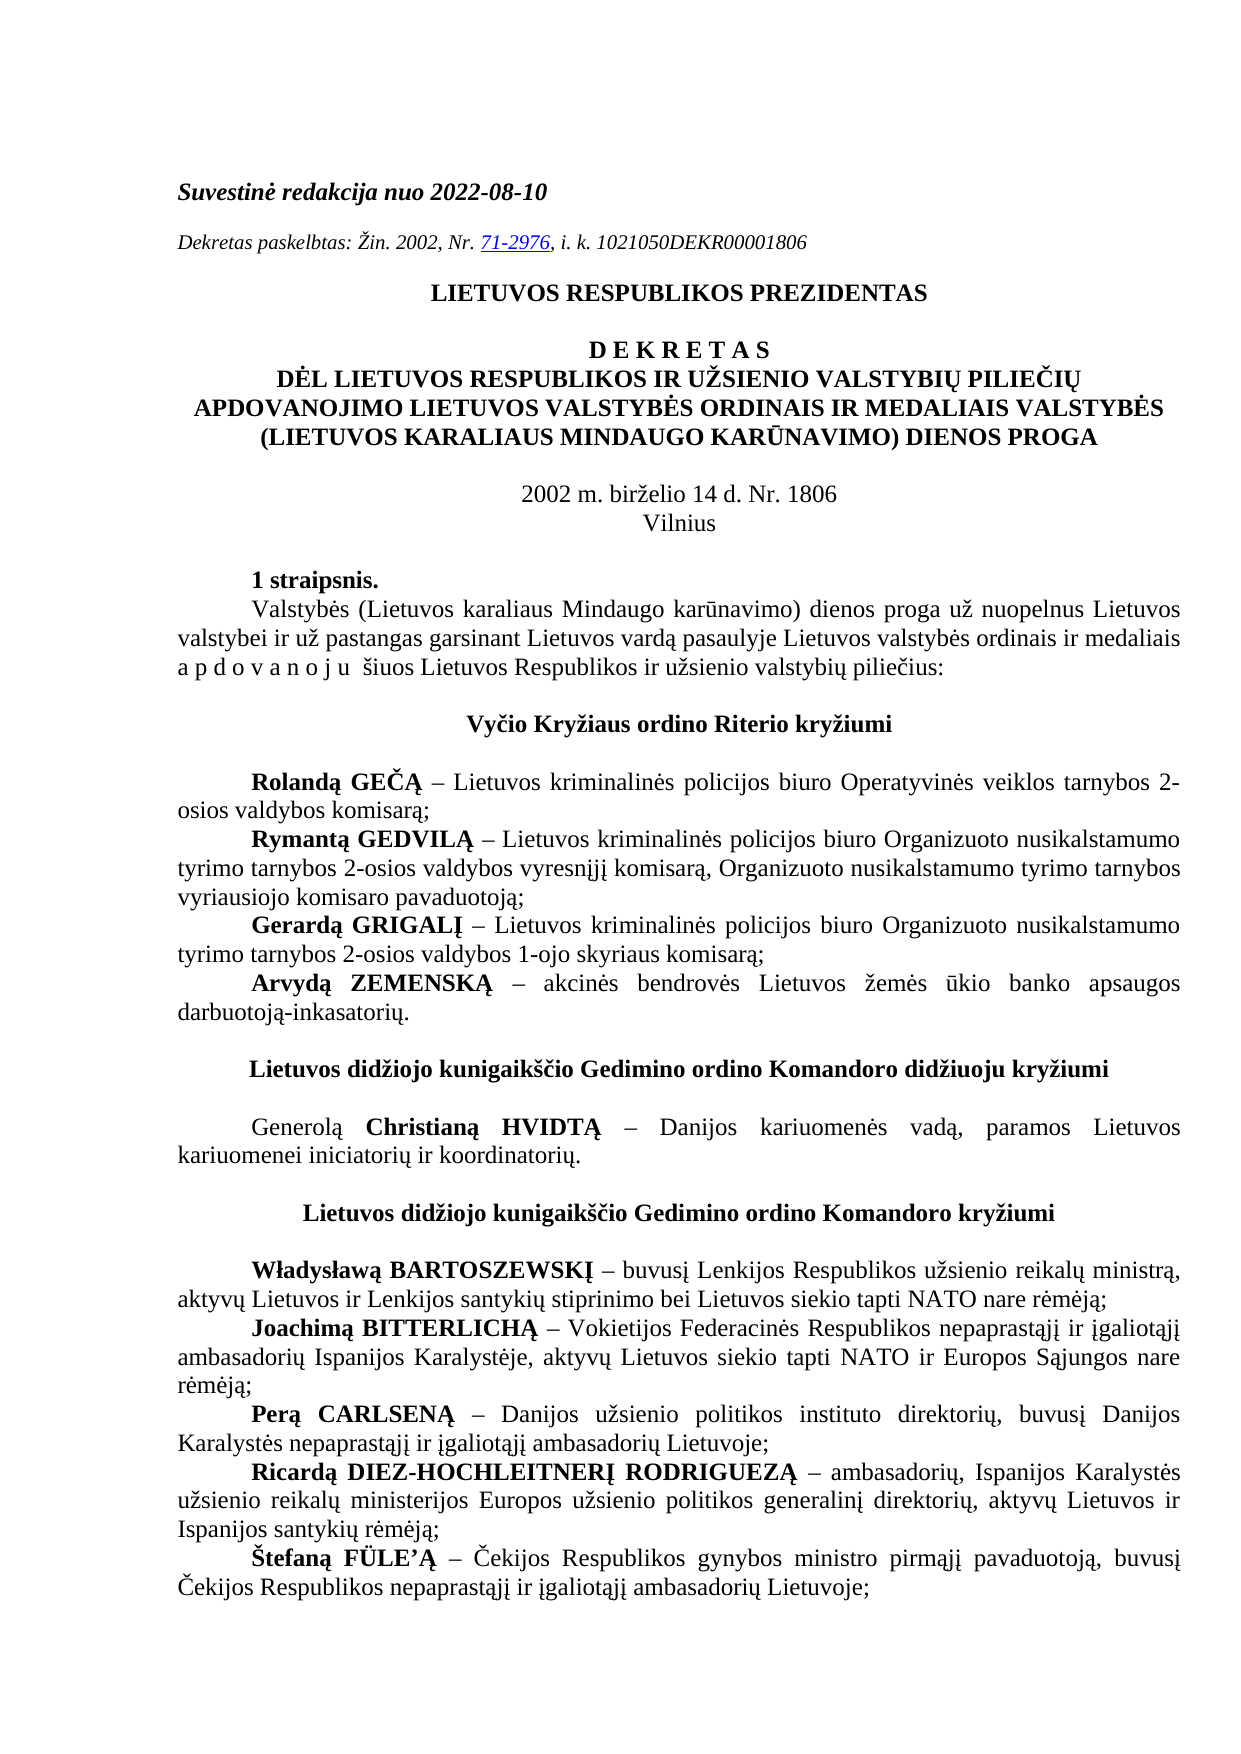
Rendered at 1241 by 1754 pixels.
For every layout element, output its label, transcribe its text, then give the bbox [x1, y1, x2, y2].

text Lietuvos didžiojo kunigaikščio Gedimino ordino Komandoro didžiuoju kryžiumi [177, 1054, 1181, 1083]
text Rymantą GEDVILĄ – Lietuvos kriminalinės policijos biuro Organizuoto nusikalstamumo tyrimo tarnybos 2-osios valdybos vyresnįjį komisarą, Organizuoto nusikalstamumo tyrimo tarnybos vyriausiojo komisaro pavaduotoją; [177, 824, 1181, 911]
text Joachimą BITTERLICHĄ – Vokietijos Federacinės Respublikos nepaprastąjį ir įgaliotąjį ambasadorių Ispanijos Karalystėje, aktyvų Lietuvos siekio tapti NATO ir Europos Sąjungos nare rėmėją; [177, 1313, 1181, 1399]
text Ricardą DIEZ-HOCHLEITNERĮ RODRIGUEZĄ – ambasadorių, Ispanijos Karalystės užsienio reikalų ministerijos Europos užsienio politikos generalinį direktorių, aktyvų Lietuvos ir Ispanijos santykių rėmėją; [177, 1457, 1181, 1543]
text Arvydą ZEMENSKĄ – akcinės bendrovės Lietuvos žemės ūkio banko apsaugos darbuotoją-inkasatorių. [177, 968, 1181, 1026]
text LIETUVOS RESPUBLIKOS PREZIDENTAS [177, 278, 1181, 307]
text Suvestinė redakcija nuo 2022-08-10 [177, 177, 1181, 206]
text DĖL LIETUVOS RESPUBLIKOS IR UŽSIENIO VALSTYBIŲ PILIEČIŲ APDOVANOJIMO LIETUVOS VALSTYBĖS ORDINAIS IR MEDALIAIS VALSTYBĖS (LIETUVOS KARALIAUS MINDAUGO KARŪNAVIMO) DIENOS PROGA [177, 364, 1181, 451]
text Rolandą GEČĄ – Lietuvos kriminalinės policijos biuro Operatyvinės veiklos tarnybos 2-osios valdybos komisarą; [177, 767, 1181, 824]
text Štefaną FÜLE’Ą – Čekijos Respublikos gynybos ministro pirmąjį pavaduotoją, buvusį Čekijos Respublikos nepaprastąjį ir įgaliotąjį ambasadorių Lietuvoje; [177, 1543, 1181, 1601]
text D E K R E T A S [177, 336, 1181, 364]
text 1 straipsnis. [177, 566, 1181, 594]
text Lietuvos didžiojo kunigaikščio Gedimino ordino Komandoro kryžiumi [177, 1198, 1181, 1227]
text Gerardą GRIGALĮ – Lietuvos kriminalinės policijos biuro Organizuoto nusikalstamumo tyrimo tarnybos 2-osios valdybos 1-ojo skyriaus komisarą; [177, 911, 1181, 968]
text Generolą Christianą HVIDTĄ – Danijos kariuomenės vadą, paramos Lietuvos kariuomenei iniciatorių ir koordinatorių. [177, 1112, 1181, 1169]
text Władysławą BARTOSZEWSKĮ – buvusį Lenkijos Respublikos užsienio reikalų ministrą, aktyvų Lietuvos ir Lenkijos santykių stiprinimo bei Lietuvos siekio tapti NATO nare rėmėją; [177, 1256, 1181, 1313]
text Vyčio Kryžiaus ordino Riterio kryžiumi [177, 709, 1181, 738]
text Valstybės (Lietuvos karaliaus Mindaugo karūnavimo) dienos proga už nuopelnus Lietuvos valstybei ir už pastangas garsinant Lietuvos vardą pasaulyje Lietuvos valstybės ordinais ir medaliais apdovanoju šiuos Lietuvos Respublikos ir užsienio valstybių piliečius: [177, 594, 1181, 681]
text Dekretas paskelbtas: Žin. 2002, Nr. 71-2976, i. k. 1021050DEKR00001806 [177, 230, 1181, 254]
text Perą CARLSENĄ – Danijos užsienio politikos instituto direktorių, buvusį Danijos Karalystės nepaprastąjį ir įgaliotąjį ambasadorių Lietuvoje; [177, 1399, 1181, 1457]
text 2002 m. birželio 14 d. Nr. 1806 [177, 479, 1181, 508]
text Vilnius [177, 508, 1181, 537]
